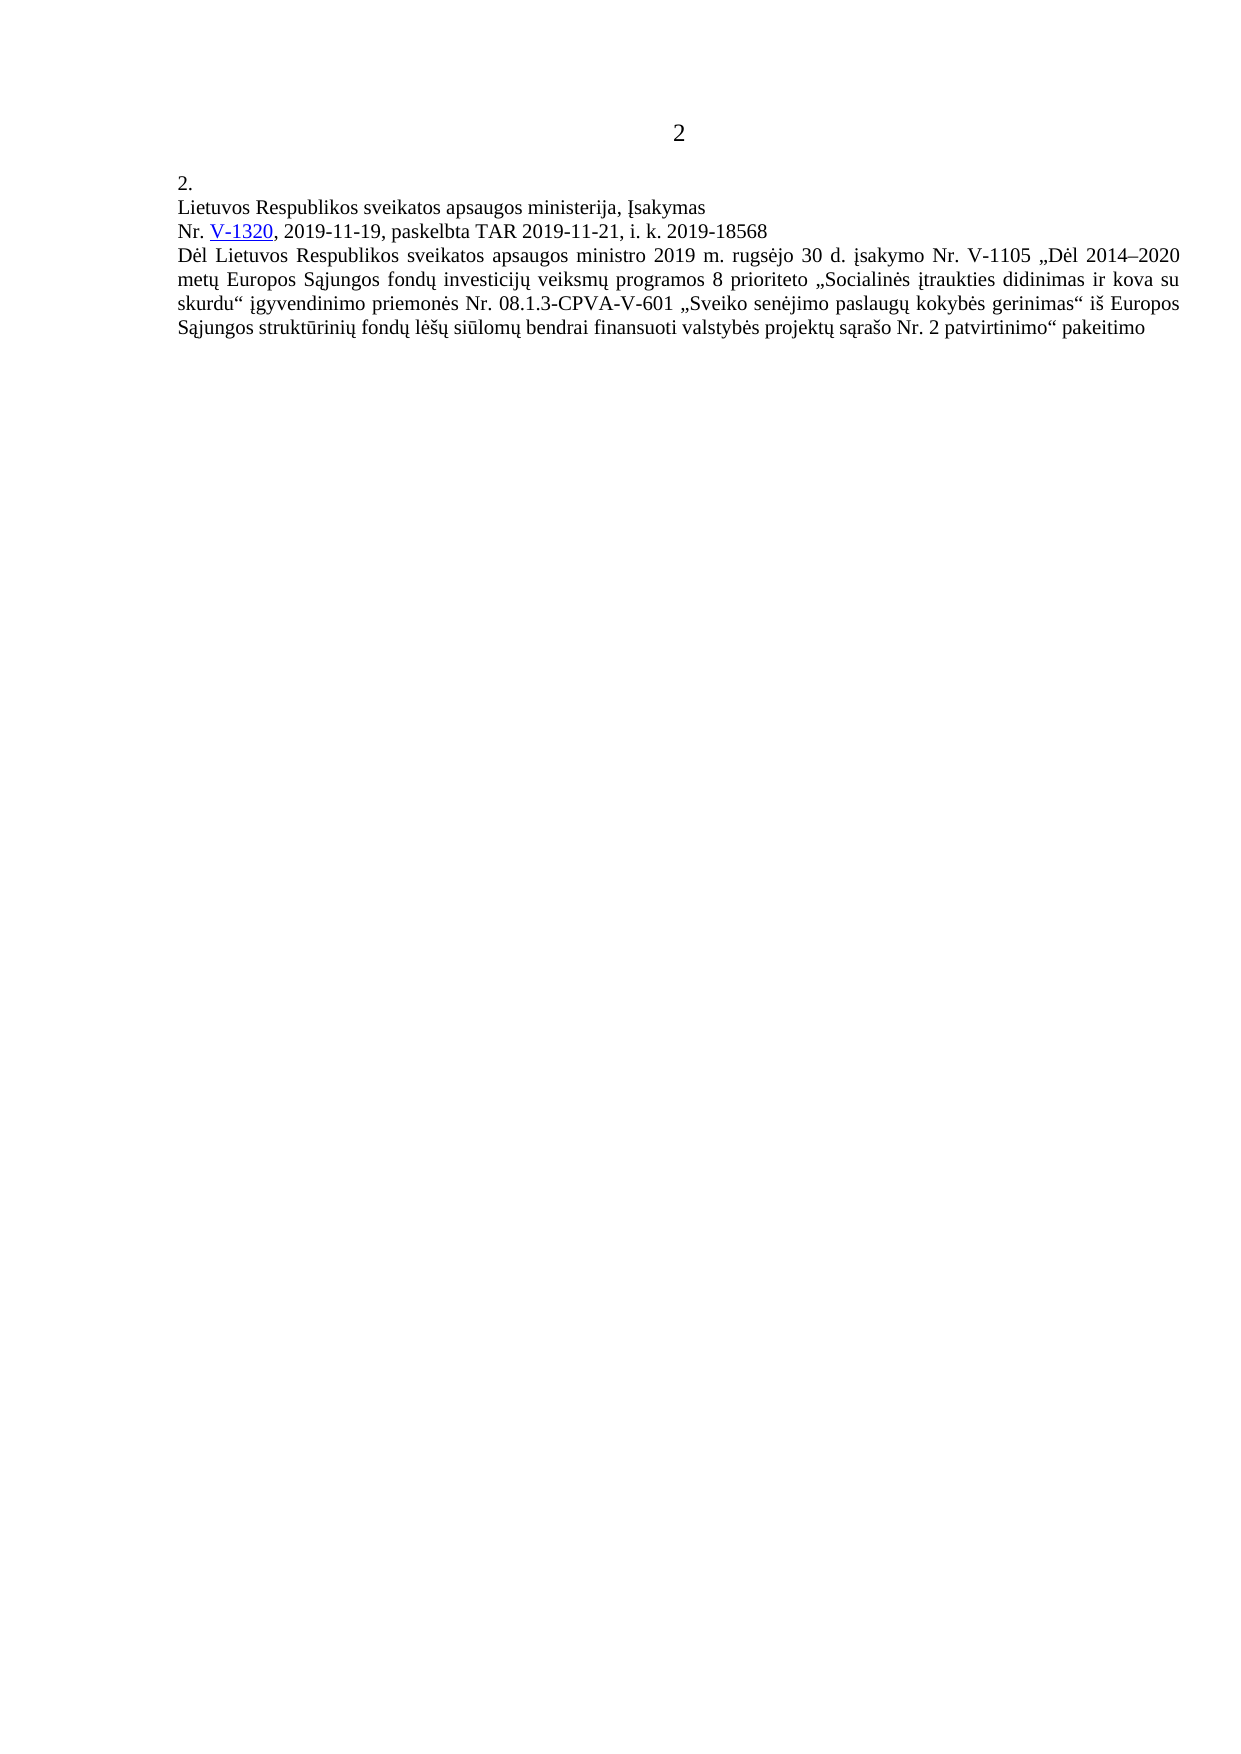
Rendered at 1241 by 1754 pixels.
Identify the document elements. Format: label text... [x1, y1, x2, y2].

text Dėl Lietuvos Respublikos sveikatos apsaugos ministro 2019 m. rugsėjo 30 d. įsakymo Nr. V-1105 „Dėl 2014–2020 metų Europos Sąjungos fondų investicijų veiksmų programos 8 prioriteto „Socialinės įtraukties didinimas ir kova su skurdu“ įgyvendinimo priemonės Nr. 08.1.3-CPVA-V-601 „Sveiko senėjimo paslaugų kokybės gerinimas“ iš Europos Sąjungos struktūrinių fondų lėšų siūlomų bendrai finansuoti valstybės projektų sąrašo Nr. 2 patvirtinimo“ pakeitimo [177, 243, 1181, 339]
text Lietuvos Respublikos sveikatos apsaugos ministerija, Įsakymas [177, 195, 1181, 219]
text 2. [177, 171, 1181, 195]
text Nr. V-1320, 2019-11-19, paskelbta TAR 2019-11-21, i. k. 2019-18568 [177, 219, 1181, 243]
